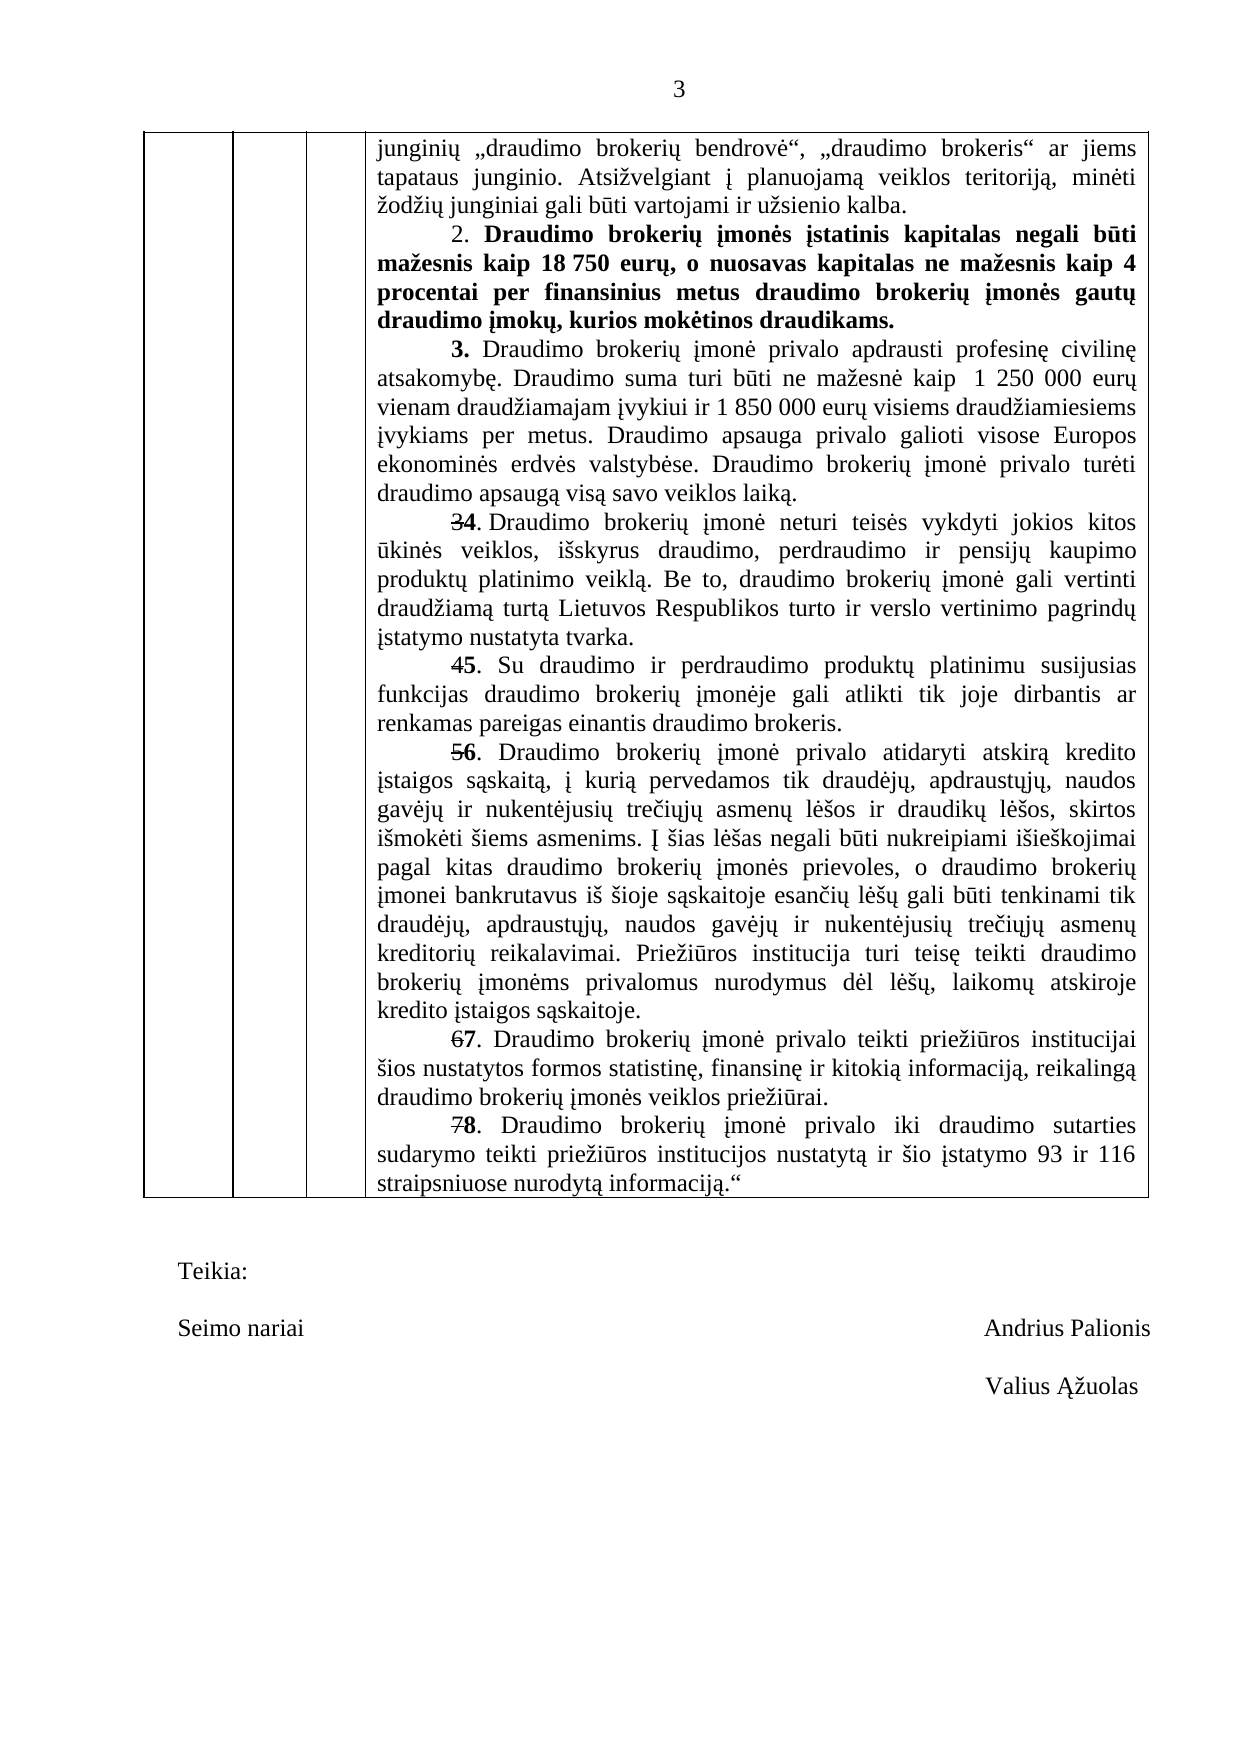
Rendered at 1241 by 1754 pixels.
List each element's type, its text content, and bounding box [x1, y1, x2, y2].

text Teikia: [177, 1256, 1181, 1284]
table_cell [234, 133, 306, 1197]
table_cell [307, 133, 365, 1197]
text Valius Ąžuolas [177, 1371, 1181, 1399]
text Seimo nariai Andrius Palionis [177, 1313, 1181, 1342]
table_cell junginių „draudimo brokerių bendrovė“, „draudimo brokeris“ ar jiems tapataus junginio. Atsižvelgiant į planuojamą veiklos teritoriją, minėti žodžių junginiai gali būti vartojami ir užsienio kalba. 2. Draudimo brokerių įmonės įstatinis kapitalas negali būti mažesnis kaip 18 750 eurų, o nuosavas kapitalas ne mažesnis kaip 4 procentai per finansinius metus draudimo brokerių įmonės gautų draudimo įmokų, kurios mokėtinos draudikams. 3. Draudimo brokerių įmonė privalo apdrausti profesinę civilinę atsakomybę. Draudimo suma turi būti ne mažesnė kaip 1 250 000 eurų vienam draudžiamajam įvykiui ir 1 850 000 eurų visiems draudžiamiesiems įvykiams per metus. Draudimo apsauga privalo galioti visose Europos ekonominės erdvės valstybėse. Draudimo brokerių įmonė privalo turėti draudimo apsaugą visą savo veiklos laiką. 34. Draudimo brokerių įmonė neturi teisės vykdyti jokios kitos ūkinės veiklos, išskyrus draudimo, perdraudimo ir pensijų kaupimo produktų platinimo veiklą. Be to, draudimo brokerių įmonė gali vertinti draudžiamą turtą Lietuvos Respublikos turto ir verslo vertinimo pagrindų įstatymo nustatyta tvarka. 45. Su draudimo ir perdraudimo produktų platinimu susijusias funkcijas draudimo brokerių įmonėje gali atlikti tik joje dirbantis ar renkamas pareigas einantis draudimo brokeris. 56. Draudimo brokerių įmonė privalo atidaryti atskirą kredito įstaigos sąskaitą, į kurią pervedamos tik draudėjų, apdraustųjų, naudos gavėjų ir nukentėjusių trečiųjų asmenų lėšos ir draudikų lėšos, skirtos išmokėti šiems asmenims. Į šias lėšas negali būti nukreipiami išieškojimai pagal kitas draudimo brokerių įmonės prievoles, o draudimo brokerių įmonei bankrutavus iš šioje sąskaitoje esančių lėšų gali būti tenkinami tik draudėjų, apdraustųjų, naudos gavėjų ir nukentėjusių trečiųjų asmenų kreditorių reikalavimai. Priežiūros institucija turi teisę teikti draudimo brokerių įmonėms privalomus nurodymus dėl lėšų, laikomų atskiroje kredito įstaigos sąskaitoje. 67. Draudimo brokerių įmonė privalo teikti priežiūros institucijai šios nustatytos formos statistinę, finansinę ir kitokią informaciją, reikalingą draudimo brokerių įmonės veiklos priežiūrai. 78. Draudimo brokerių įmonė privalo iki draudimo sutarties sudarymo teikti priežiūros institucijos nustatytą ir šio įstatymo 93 ir 116 straipsniuose nurodytą informaciją.“ [366, 133, 1148, 1197]
table_cell [145, 133, 232, 1197]
